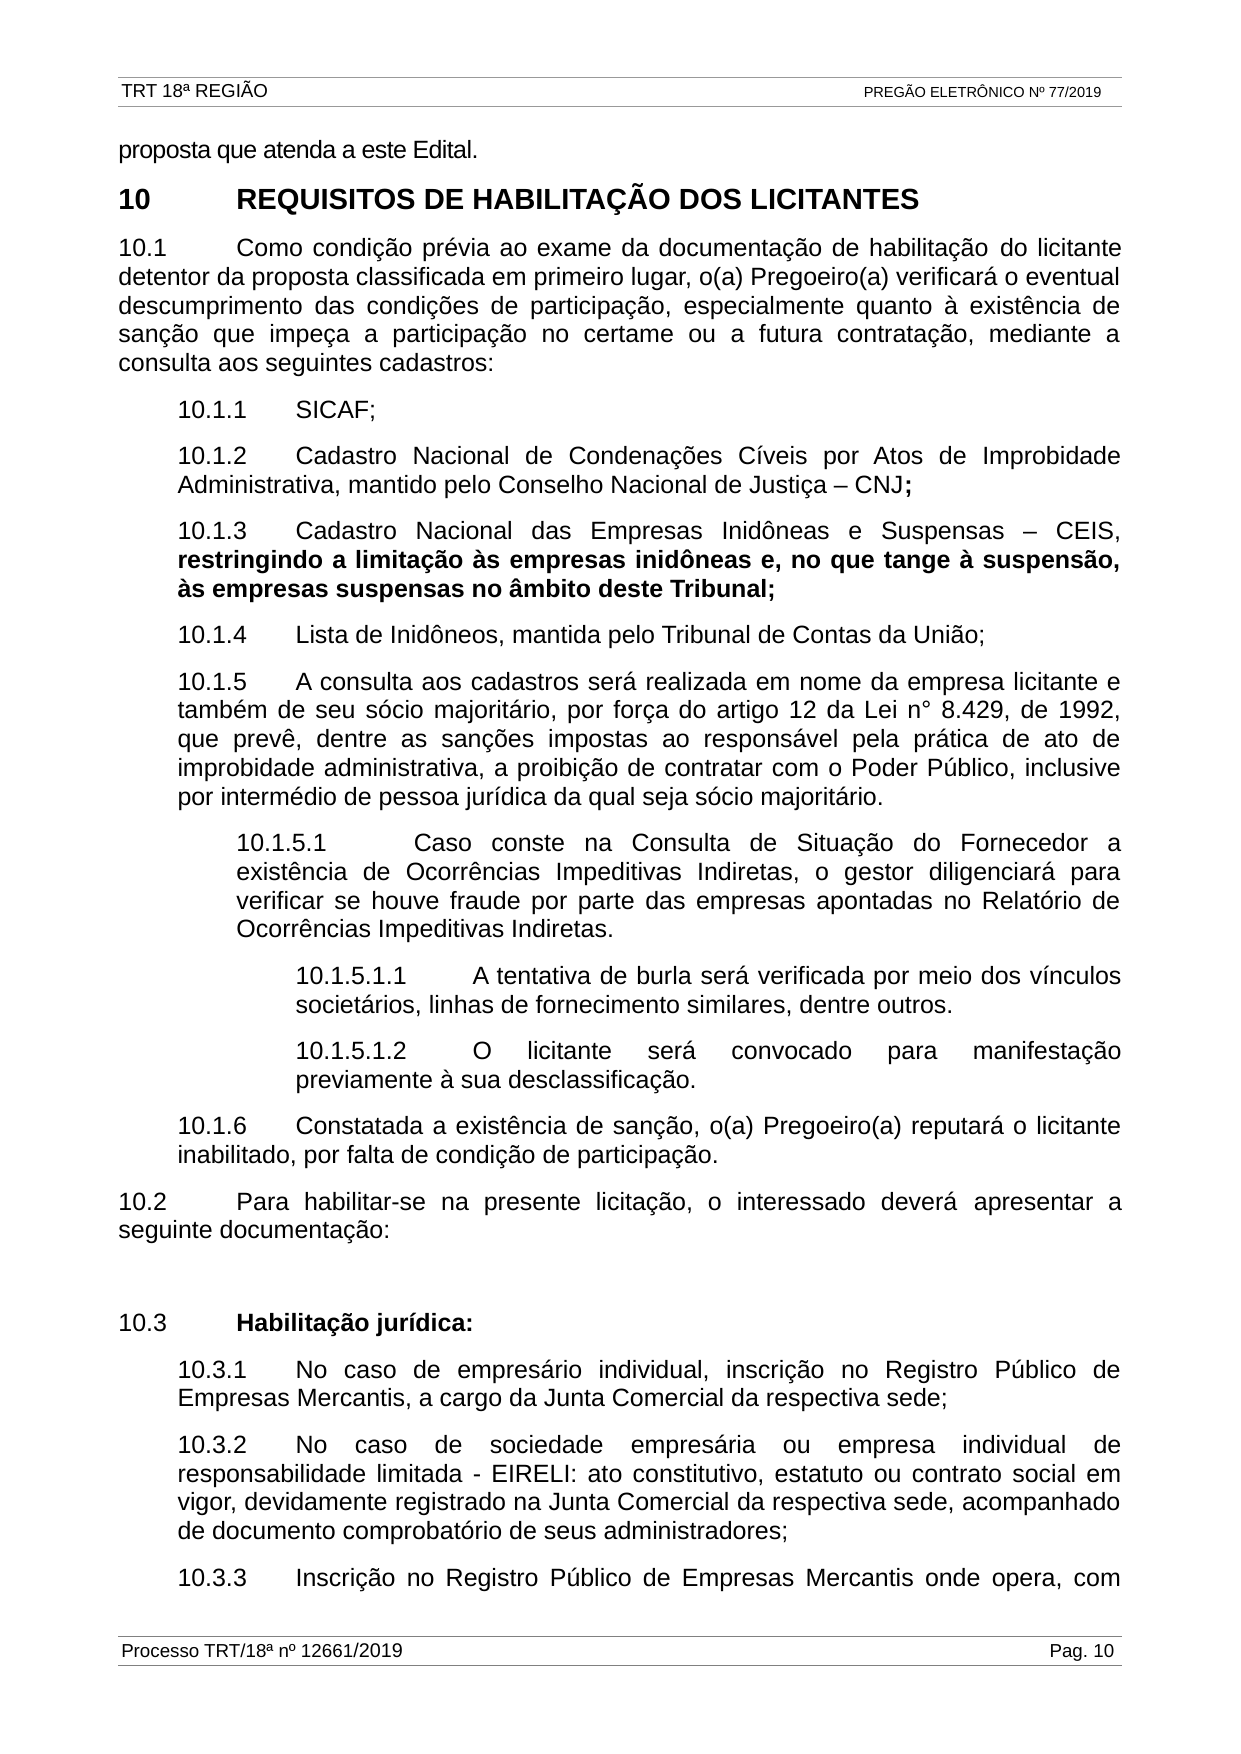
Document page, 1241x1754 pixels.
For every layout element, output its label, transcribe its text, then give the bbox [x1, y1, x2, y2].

text 10.1 Como condição prévia ao exame da documentação de habilitação do licitante detentor da proposta classificada em primeiro lugar, o(a) Pregoeiro(a) verificará o eventual descumprimento das condições de participação, especialmente quanto à existência de sanção que impeça a participação no certame ou a futura contratação, mediante a consulta aos seguintes cadastros: [118, 233, 1122, 377]
text 10.1.5 A consulta aos cadastros será realizada em nome da empresa licitante e também de seu sócio majoritário, por força do artigo 12 da Lei n° 8.429, de 1992, que prevê, dentre as sanções impostas ao responsável pela prática de ato de improbidade administrativa, a proibição de contratar com o Poder Público, inclusive por intermédio de pessoa jurídica da qual seja sócio majoritário. [177, 667, 1122, 811]
text 10.1.4 Lista de Inidôneos, mantida pelo Tribunal de Contas da União; [177, 620, 1122, 649]
list proposta que atenda a este Edital. [118, 136, 1122, 164]
text 10.3.3 Inscrição no Registro Público de Empresas Mercantis onde opera, com [177, 1563, 1122, 1591]
text 10.3.2 No caso de sociedade empresária ou empresa individual de responsabilidade limitada - EIRELI: ato constitutivo, estatuto ou contrato social em vigor, devidamente registrado na Junta Comercial da respectiva sede, acompanhado de documento comprobatório de seus administradores; [177, 1430, 1122, 1545]
text 10.1.6 Constatada a existência de sanção, o(a) Pregoeiro(a) reputará o licitante inabilitado, por falta de condição de participação. [177, 1111, 1122, 1169]
list 10.1.5.1.1 A tentativa de burla será verificada por meio dos vínculos societários, linhas de fornecimento similares, dentre outros. [295, 961, 1122, 1018]
text 10 REQUISITOS DE HABILITAÇÃO DOS LICITANTES [118, 182, 1122, 216]
text 10.1.5.1.2 O licitante será convocado para manifestação previamente à sua desclassificação. [295, 1036, 1122, 1094]
text 10.3.1 No caso de empresário individual, inscrição no Registro Público de Empresas Mercantis, a cargo da Junta Comercial da respectiva sede; [177, 1355, 1122, 1412]
text 10.1.1 SICAF; [177, 395, 1122, 423]
text 10.1.3 Cadastro Nacional das Empresas Inidôneas e Suspensas – CEIS, restringindo a limitação às empresas inidôneas e, no que tange à suspensão, às empresas suspensas no âmbito deste Tribunal; [177, 516, 1122, 603]
text 10.1.5.1 Caso conste na Consulta de Situação do Fornecedor a existência de Ocorrências Impeditivas Indiretas, o gestor diligenciará para verificar se houve fraude por parte das empresas apontadas no Relatório de Ocorrências Impeditivas Indiretas. [236, 828, 1122, 943]
text 10.2 Para habilitar-se na presente licitação, o interessado deverá apresentar a seguinte documentação: [118, 1187, 1122, 1244]
text 10.3 Habilitação jurídica: [118, 1308, 1122, 1337]
text 10.1.2 Cadastro Nacional de Condenações Cíveis por Atos de Improbidade Administrativa, mantido pelo Conselho Nacional de Justiça – CNJ; [177, 441, 1122, 499]
